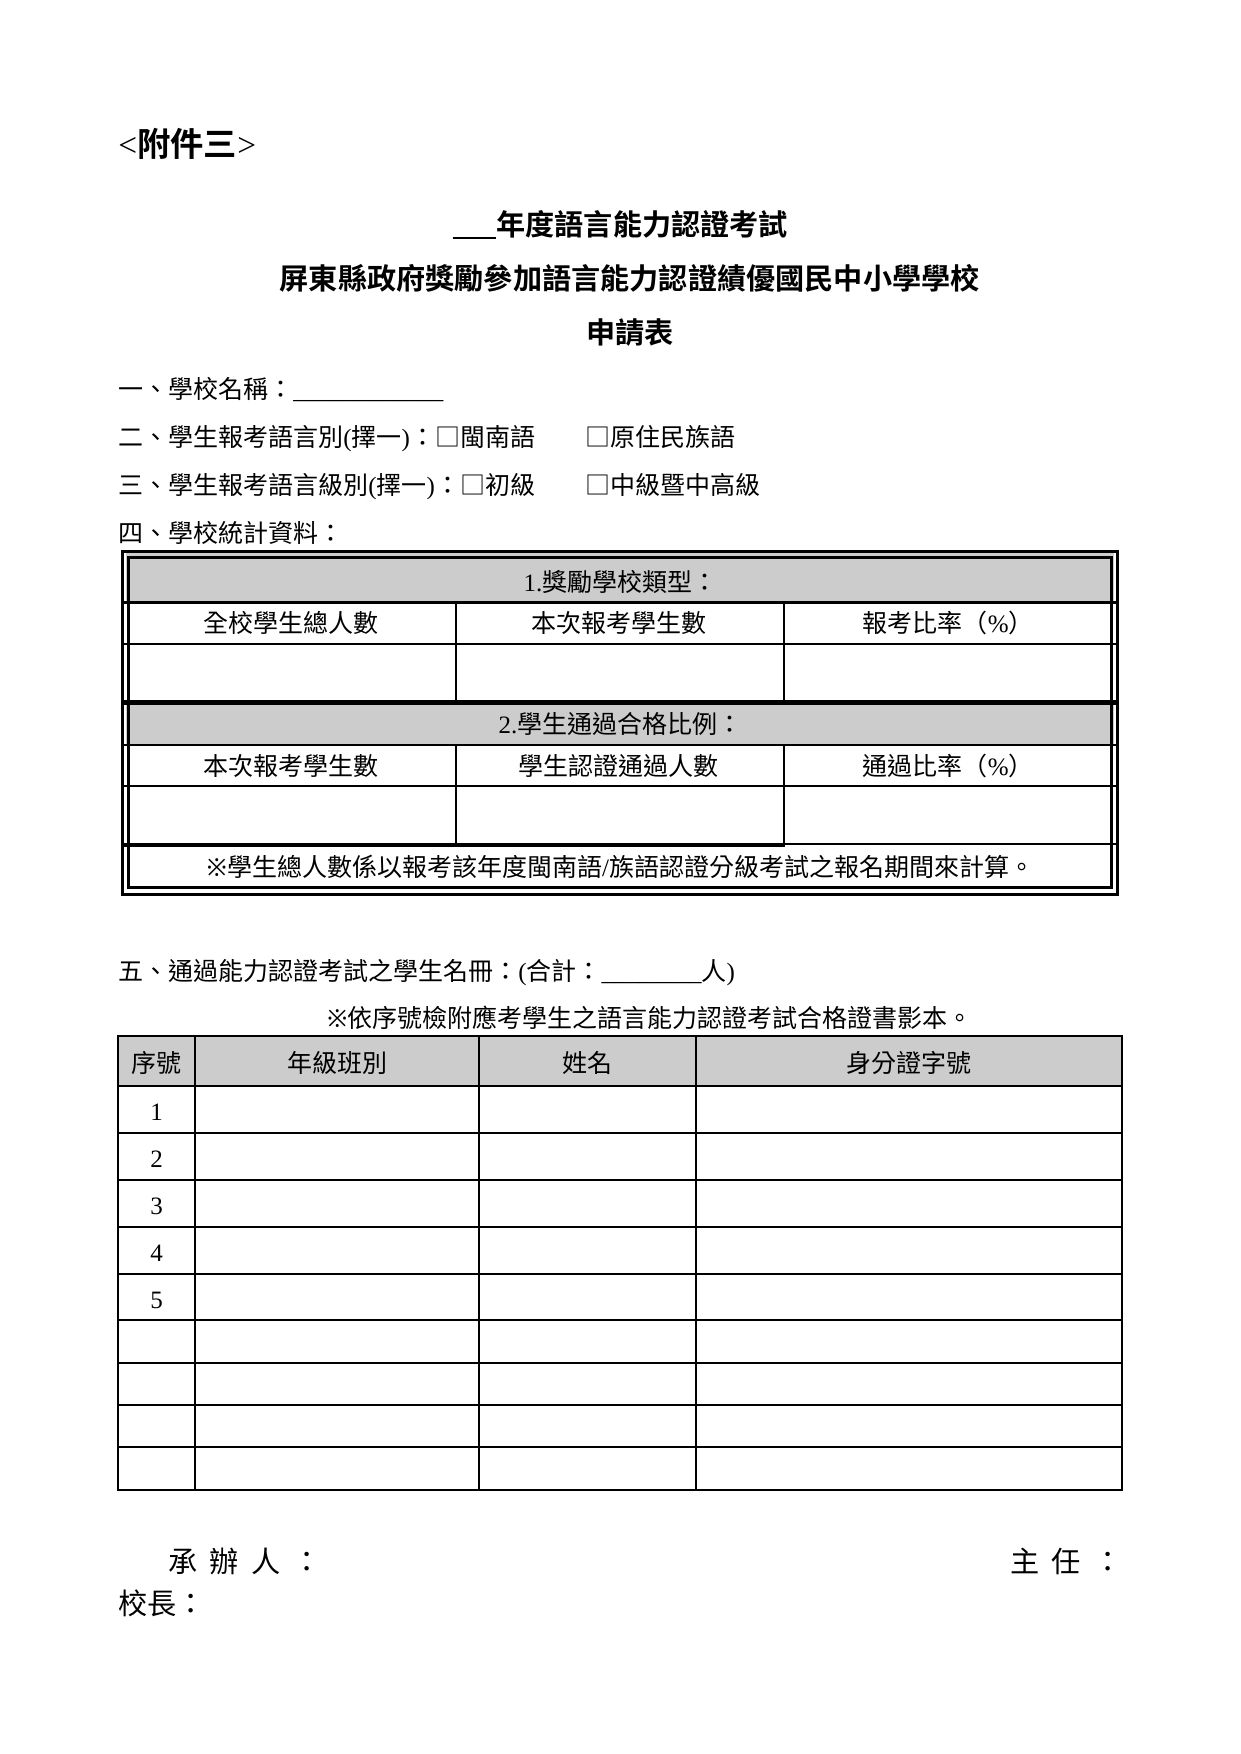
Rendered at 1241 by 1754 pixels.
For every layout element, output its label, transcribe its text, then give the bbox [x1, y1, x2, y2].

table_cell 5 [119, 1275, 194, 1319]
table_cell [480, 1228, 695, 1272]
table_cell 1 [119, 1087, 194, 1132]
table_cell [119, 1448, 194, 1488]
table_cell [196, 1364, 478, 1404]
table_cell [480, 1448, 695, 1488]
table_cell [480, 1134, 695, 1179]
table_cell 報考比率（%） [785, 604, 1110, 643]
table_cell [196, 1087, 478, 1132]
table_cell [697, 1406, 1121, 1446]
table_cell [130, 787, 455, 842]
table_cell [119, 1364, 194, 1404]
table_cell 3 [119, 1181, 194, 1226]
table_cell [196, 1448, 478, 1488]
table_cell 本次報考學生數 [130, 746, 455, 785]
table_cell [480, 1406, 695, 1446]
text 三、學生報考語言級別(擇一)：□初級 □中級暨中高級 [118, 454, 1122, 502]
table_cell 通過比率（%） [785, 746, 1110, 785]
text 申請表 [118, 310, 1122, 352]
table_cell [119, 1406, 194, 1446]
table_cell [119, 1321, 194, 1362]
table_header 序號 [119, 1037, 194, 1085]
text <附件三> [118, 118, 1122, 166]
table_cell [480, 1181, 695, 1226]
text 承辦人： 主任： 校長： [118, 1538, 1122, 1623]
text 二、學生報考語言別(擇一)：□閩南語 □原住民族語 [118, 406, 1122, 454]
table_cell [697, 1275, 1121, 1319]
table_cell [130, 645, 455, 700]
table_cell [697, 1228, 1121, 1272]
text 一、學校名稱：____________ [118, 358, 1122, 406]
table_cell [196, 1275, 478, 1319]
table_header 年級班別 [196, 1037, 478, 1085]
table_header 身分證字號 [697, 1037, 1121, 1085]
table_cell 全校學生總人數 [130, 604, 455, 643]
table_cell [196, 1321, 478, 1362]
table_cell [697, 1181, 1121, 1226]
table_cell 2 [119, 1134, 194, 1179]
text 年度語言能力認證考試 [118, 202, 1122, 244]
table_cell [697, 1364, 1121, 1404]
text 屏東縣政府獎勵參加語言能力認證績優國民中小學學校 [118, 256, 1122, 298]
table_cell 學生認證通過人數 [457, 746, 783, 785]
table_cell [457, 787, 783, 842]
text 四、學校統計資料： [118, 502, 1122, 550]
table_header 姓名 [480, 1037, 695, 1085]
table_cell [697, 1321, 1121, 1362]
table_cell [196, 1228, 478, 1272]
table_cell [697, 1448, 1121, 1488]
table_cell [697, 1134, 1121, 1179]
text 五、通過能力認證考試之學生名冊：(合計：________人) [118, 939, 1122, 987]
table_cell [785, 787, 1110, 842]
table_cell [785, 645, 1110, 700]
table_cell [480, 1275, 695, 1319]
table_header 1.獎勵學校類型： [126, 553, 1114, 601]
table_cell [196, 1181, 478, 1226]
table_cell [196, 1406, 478, 1446]
table_cell [480, 1321, 695, 1362]
table_cell ※學生總人數係以報考該年度閩南語/族語認證分級考試之報名期間來計算。 [130, 845, 1110, 886]
table_cell 4 [119, 1228, 194, 1272]
table_cell [480, 1364, 695, 1404]
text ※依序號檢附應考學生之語言能力認證考試合格證書影本。 [177, 987, 1122, 1035]
table_cell [480, 1087, 695, 1132]
table_cell 本次報考學生數 [457, 604, 783, 643]
table_cell [697, 1087, 1121, 1132]
table_cell [196, 1134, 478, 1179]
table_cell [457, 645, 783, 700]
table_cell 2.學生通過合格比例： [130, 705, 1110, 744]
